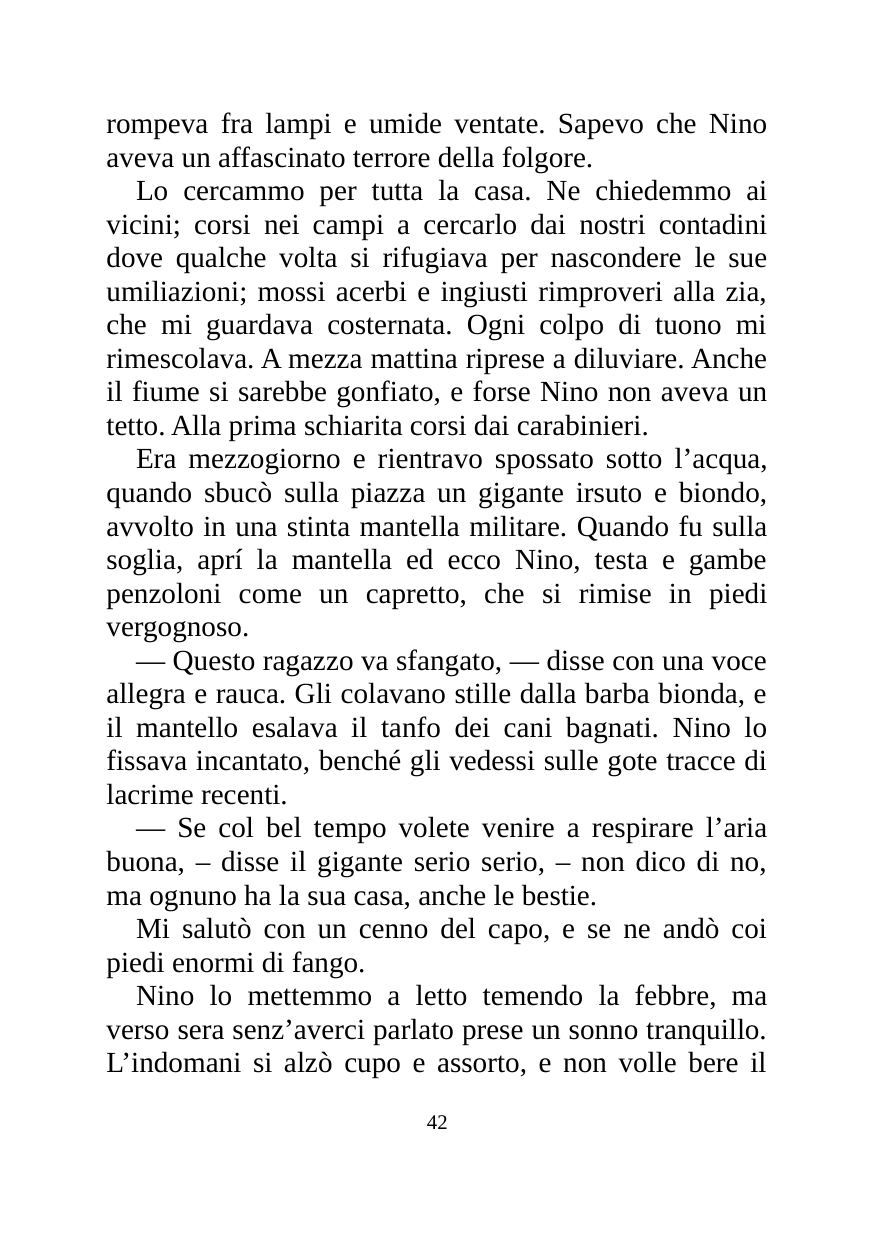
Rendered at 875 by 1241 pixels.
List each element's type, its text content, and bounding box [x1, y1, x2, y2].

text — Se col bel tempo volete venire a respirare l’aria buona, – disse il gigante serio serio, – non dico di no, ma ognuno ha la sua casa, anche le bestie. [106, 811, 768, 911]
text Era mezzogiorno e rientravo spossato sotto l’acqua, quando sbucò sulla piazza un gigante irsuto e biondo, avvolto in una stinta mantella militare. Quando fu sulla soglia, aprí la mantella ed ecco Nino, testa e gambe penzoloni come un capretto, che si rimise in piedi vergognoso. [106, 442, 768, 643]
text Lo cercammo per tutta la casa. Ne chiedemmo ai vicini; corsi nei campi a cercarlo dai nostri contadini dove qualche volta si rifugiava per nascondere le sue umiliazioni; mossi acerbi e ingiusti rimproveri alla zia, che mi guardava costernata. Ogni colpo di tuono mi rimescolava. A mezza mattina riprese a diluviare. Anche il fiume si sarebbe gonfiato, e forse Nino non aveva un tetto. Alla prima schiarita corsi dai carabinieri. [106, 173, 768, 442]
text Nino lo mettemmo a letto temendo la febbre, ma verso sera senz’averci parlato prese un sonno tranquillo. L’indomani si alzò cupo e assorto, e non volle bere il [106, 978, 768, 1079]
text — Questo ragazzo va sfangato, — disse con una voce allegra e rauca. Gli colavano stille dalla barba bionda, e il mantello esalava il tanfo dei cani bagnati. Nino lo fissava incantato, benché gli vedessi sulle gote tracce di lacrime recenti. [106, 643, 768, 811]
text Mi salutò con un cenno del capo, e se ne andò coi piedi enormi di fango. [106, 911, 768, 978]
text rompeva fra lampi e umide ventate. Sapevo che Nino aveva un affascinato terrore della folgore. [106, 106, 768, 173]
